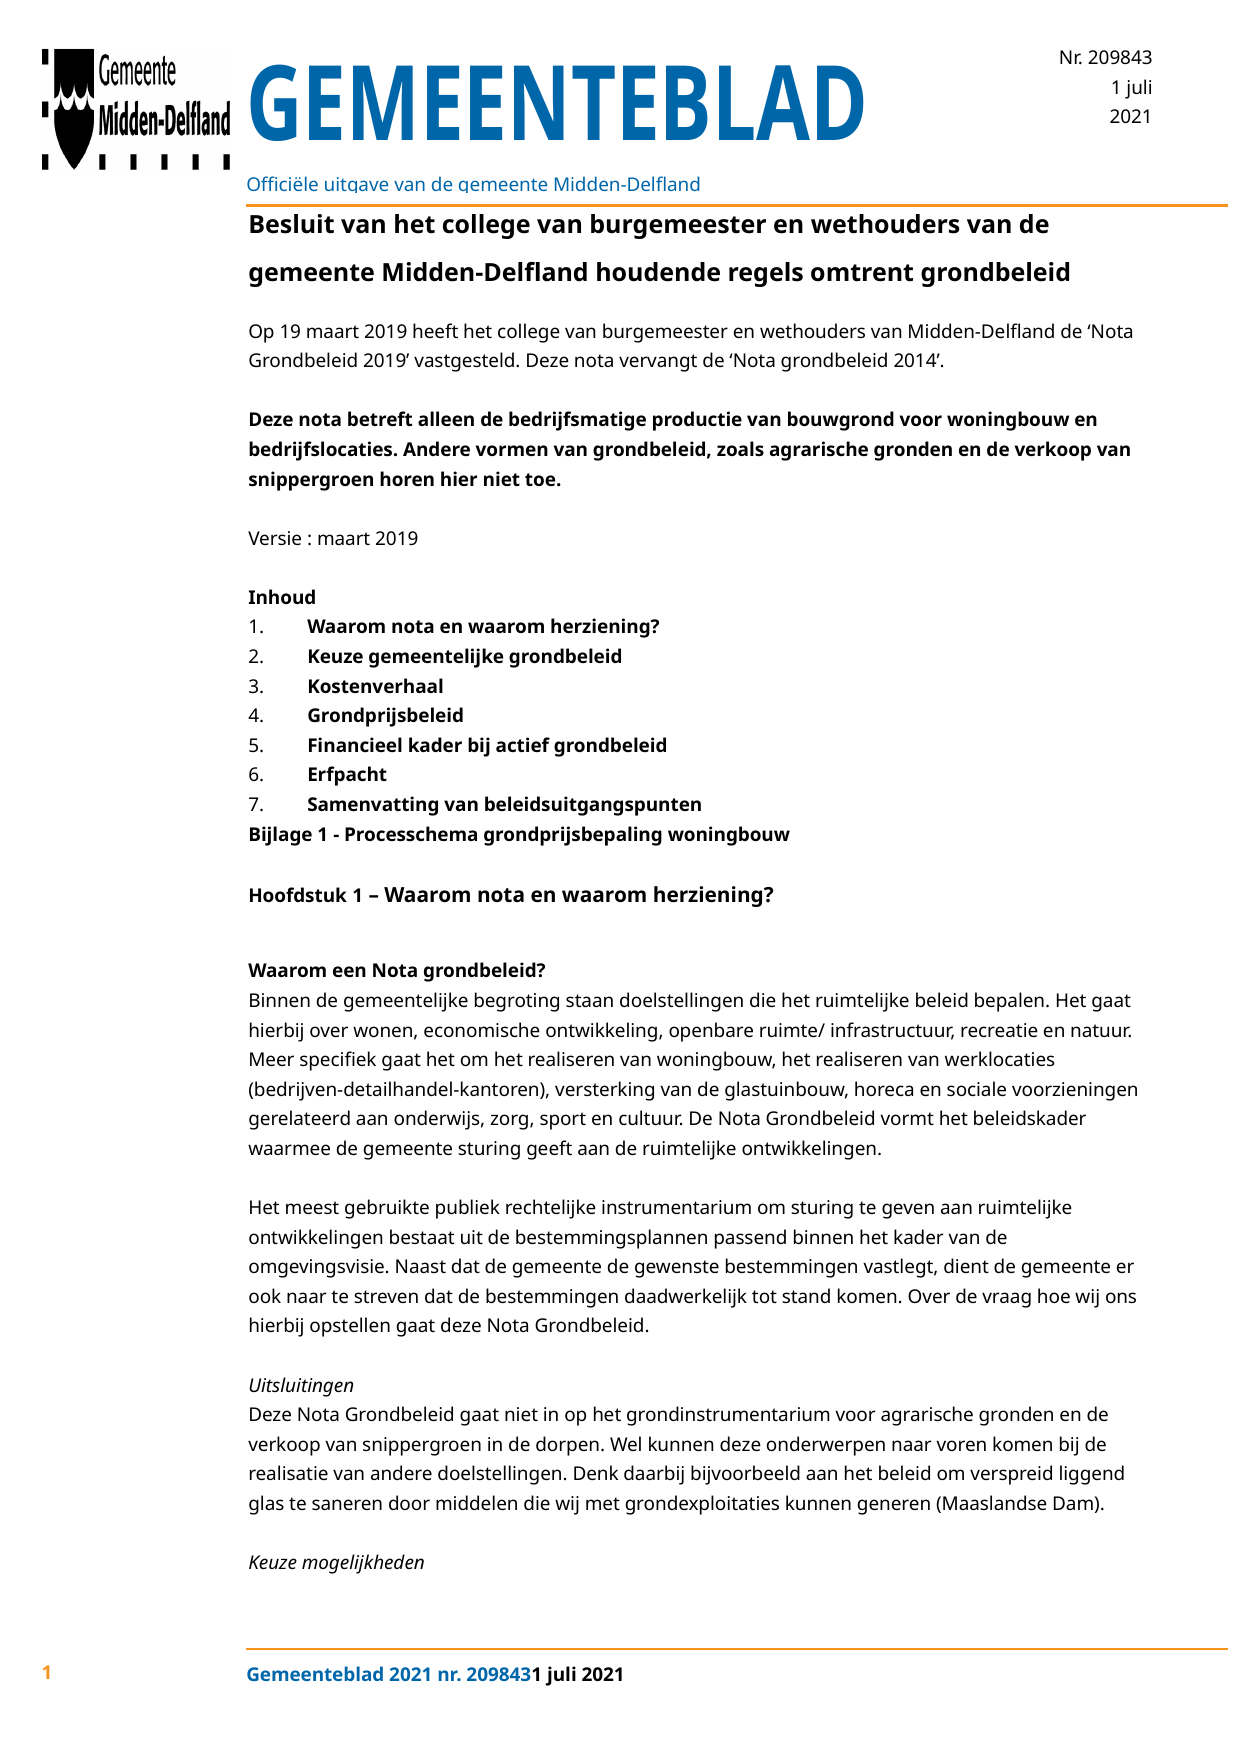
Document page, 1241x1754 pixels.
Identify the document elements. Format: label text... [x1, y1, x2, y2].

list Grondprijsbeleid [248, 702, 1152, 728]
list Keuze gemeentelijke grondbeleid [248, 643, 1152, 669]
text Waarom een Nota grondbeleid? [248, 958, 1152, 983]
text Deze nota betreft alleen de bedrijfsmatige productie van bouwgrond voor woningbouw en bedrijfslocaties. Andere vormen van grondbeleid, zoals agrarische gronden en de verkoop van snippergroen horen hier niet toe. [248, 407, 1152, 492]
text Bijlage 1 - Processchema grondprijsbepaling woningbouw [248, 821, 1152, 847]
text Het meest gebruikte publiek rechtelijke instrumentarium om sturing te geven aan ruimtelijke ontwikkelingen bestaat uit de bestemmingsplannen passend binnen het kader van de omgevingsvisie. Naast dat de gemeente de gewenste bestemmingen vastlegt, dient de gemeente er ook naar te streven dat de bestemmingen daadwerkelijk tot stand komen. Over de vraag hoe wij ons hierbij opstellen gaat deze Nota Grondbeleid. [248, 1194, 1152, 1338]
list Erfpacht [248, 762, 1152, 787]
picture [41, 47, 231, 172]
text Keuze mogelijkheden [248, 1549, 1152, 1575]
text Versie : maart 2019 [248, 525, 1152, 551]
list Waarom nota en waarom herziening? [248, 614, 1152, 639]
text Deze Nota Grondbeleid gaat niet in op het grondinstrumentarium voor agrarische gronden en de verkoop van snippergroen in de dorpen. Wel kunnen deze onderwerpen naar voren komen bij de realisatie van andere doelstellingen. Denk daarbij bijvoorbeeld aan het beleid om verspreid liggend glas te saneren door middelen die wij met grondexploitaties kunnen generen (Maaslandse Dam). [248, 1401, 1152, 1516]
text Hoofdstuk 1 – Waarom nota en waarom herziening? [248, 880, 1152, 908]
list Financieel kader bij actief grondbeleid [248, 732, 1152, 758]
list Kostenverhaal [248, 673, 1152, 699]
text Binnen de gemeentelijke begroting staan doelstellingen die het ruimtelijke beleid bepalen. Het gaat hierbij over wonen, economische ontwikkeling, openbare ruimte/ infrastructuur, recreatie en natuur. Meer specifiek gaat het om het realiseren van woningbouw, het realiseren van werklocaties (bedrijven-detailhandel-kantoren), versterking van de glastuinbouw, horeca en sociale voorzieningen gerelateerd aan onderwijs, zorg, sport en cultuur. De Nota Grondbeleid vormt het beleidskader waarmee de gemeente sturing geeft aan de ruimtelijke ontwikkelingen. [248, 987, 1152, 1161]
text Besluit van het college van burgemeester en wethouders van de gemeente Midden-Delfland houdende regels omtrent grondbeleid [248, 207, 1152, 288]
text Inhoud [248, 584, 1152, 610]
text Uitsluitingen [248, 1372, 1152, 1398]
list Samenvatting van beleidsuitgangspunten [248, 791, 1152, 817]
text Op 19 maart 2019 heeft het college van burgemeester en wethouders van Midden-Delfland de ‘Nota Grondbeleid 2019’ vastgesteld. Deze nota vervangt de ‘Nota grondbeleid 2014’. [248, 318, 1152, 373]
